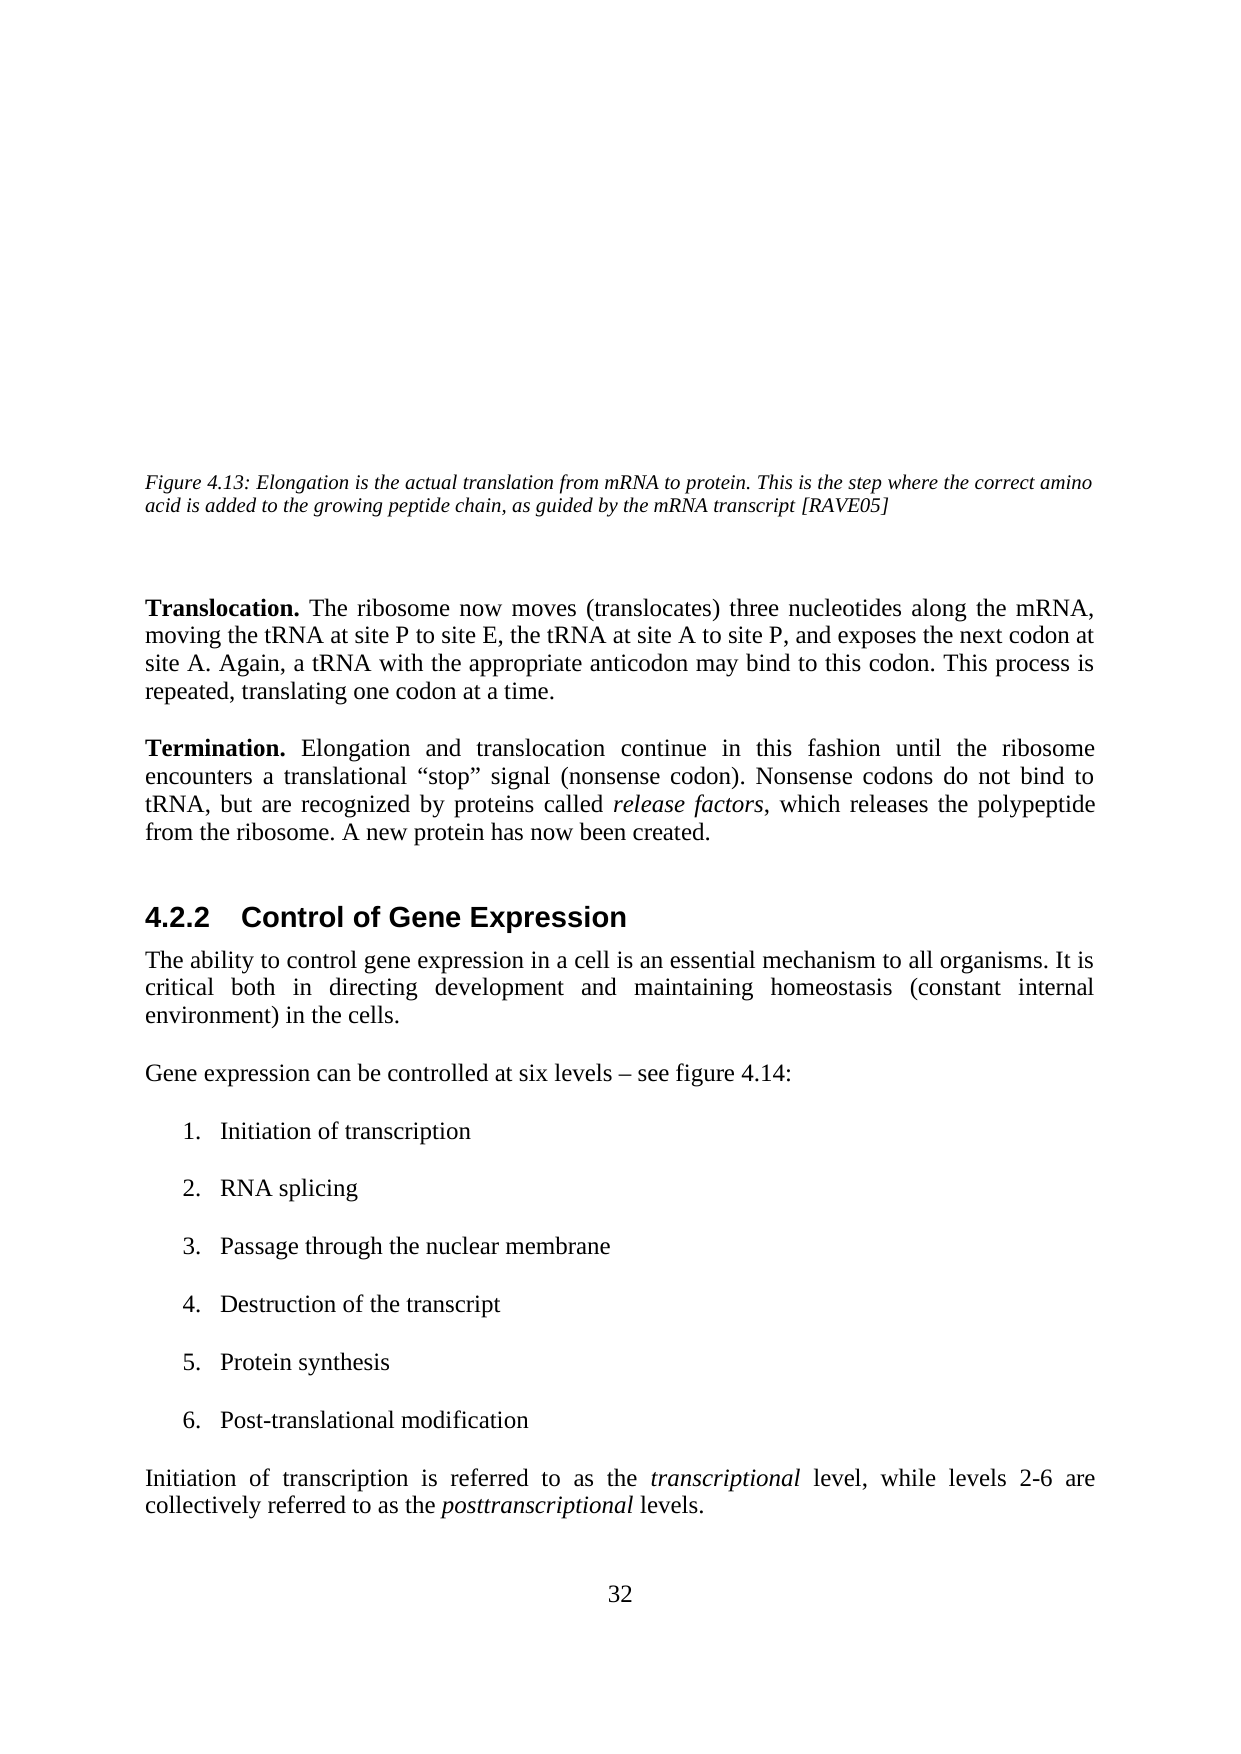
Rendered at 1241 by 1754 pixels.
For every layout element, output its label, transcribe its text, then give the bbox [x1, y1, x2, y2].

table_cell Figure 4.13: Elongation is the actual translation from mRNA to protein. This is the step where the correct amino acid is added to the growing peptide chain, as guided by the mRNA transcript [RAVE05] [145, 459, 1096, 517]
text The ability to control gene expression in a cell is an essential mechanism to all organisms. It is critical both in directing development and maintaining homeostasis (constant internal environment) in the cells. [145, 946, 1096, 1029]
list RNA splicing [182, 1174, 1096, 1202]
list Passage through the nuclear membrane [182, 1232, 1096, 1260]
list Destruction of the transcript [182, 1290, 1096, 1318]
list Initiation of transcription [182, 1117, 1096, 1144]
text Gene expression can be controlled at six levels – see figure 4.14: [145, 1059, 1096, 1087]
table_header [145, 173, 1096, 459]
subtitle Control of Gene Expression [145, 901, 1096, 933]
text Termination. Elongation and translocation continue in this fashion until the ribosome encounters a translational “stop” signal (nonsense codon). Nonsense codons do not bind to tRNA, but are recognized by proteins called release factors, which releases the polypeptide from the ribosome. A new protein has now been created. [145, 734, 1096, 845]
text Translocation. The ribosome now moves (translocates) three nucleotides along the mRNA, moving the tRNA at site P to site E, the tRNA at site A to site P, and exposes the next codon at site A. Again, a tRNA with the appropriate anticodon may bind to this codon. This process is repeated, translating one codon at a time. [145, 594, 1096, 704]
text Initiation of transcription is referred to as the transcriptional level, while levels 2-6 are collectively referred to as the posttranscriptional levels. [145, 1464, 1096, 1519]
list Protein synthesis [182, 1348, 1096, 1376]
list Post-translational modification [182, 1406, 1096, 1433]
